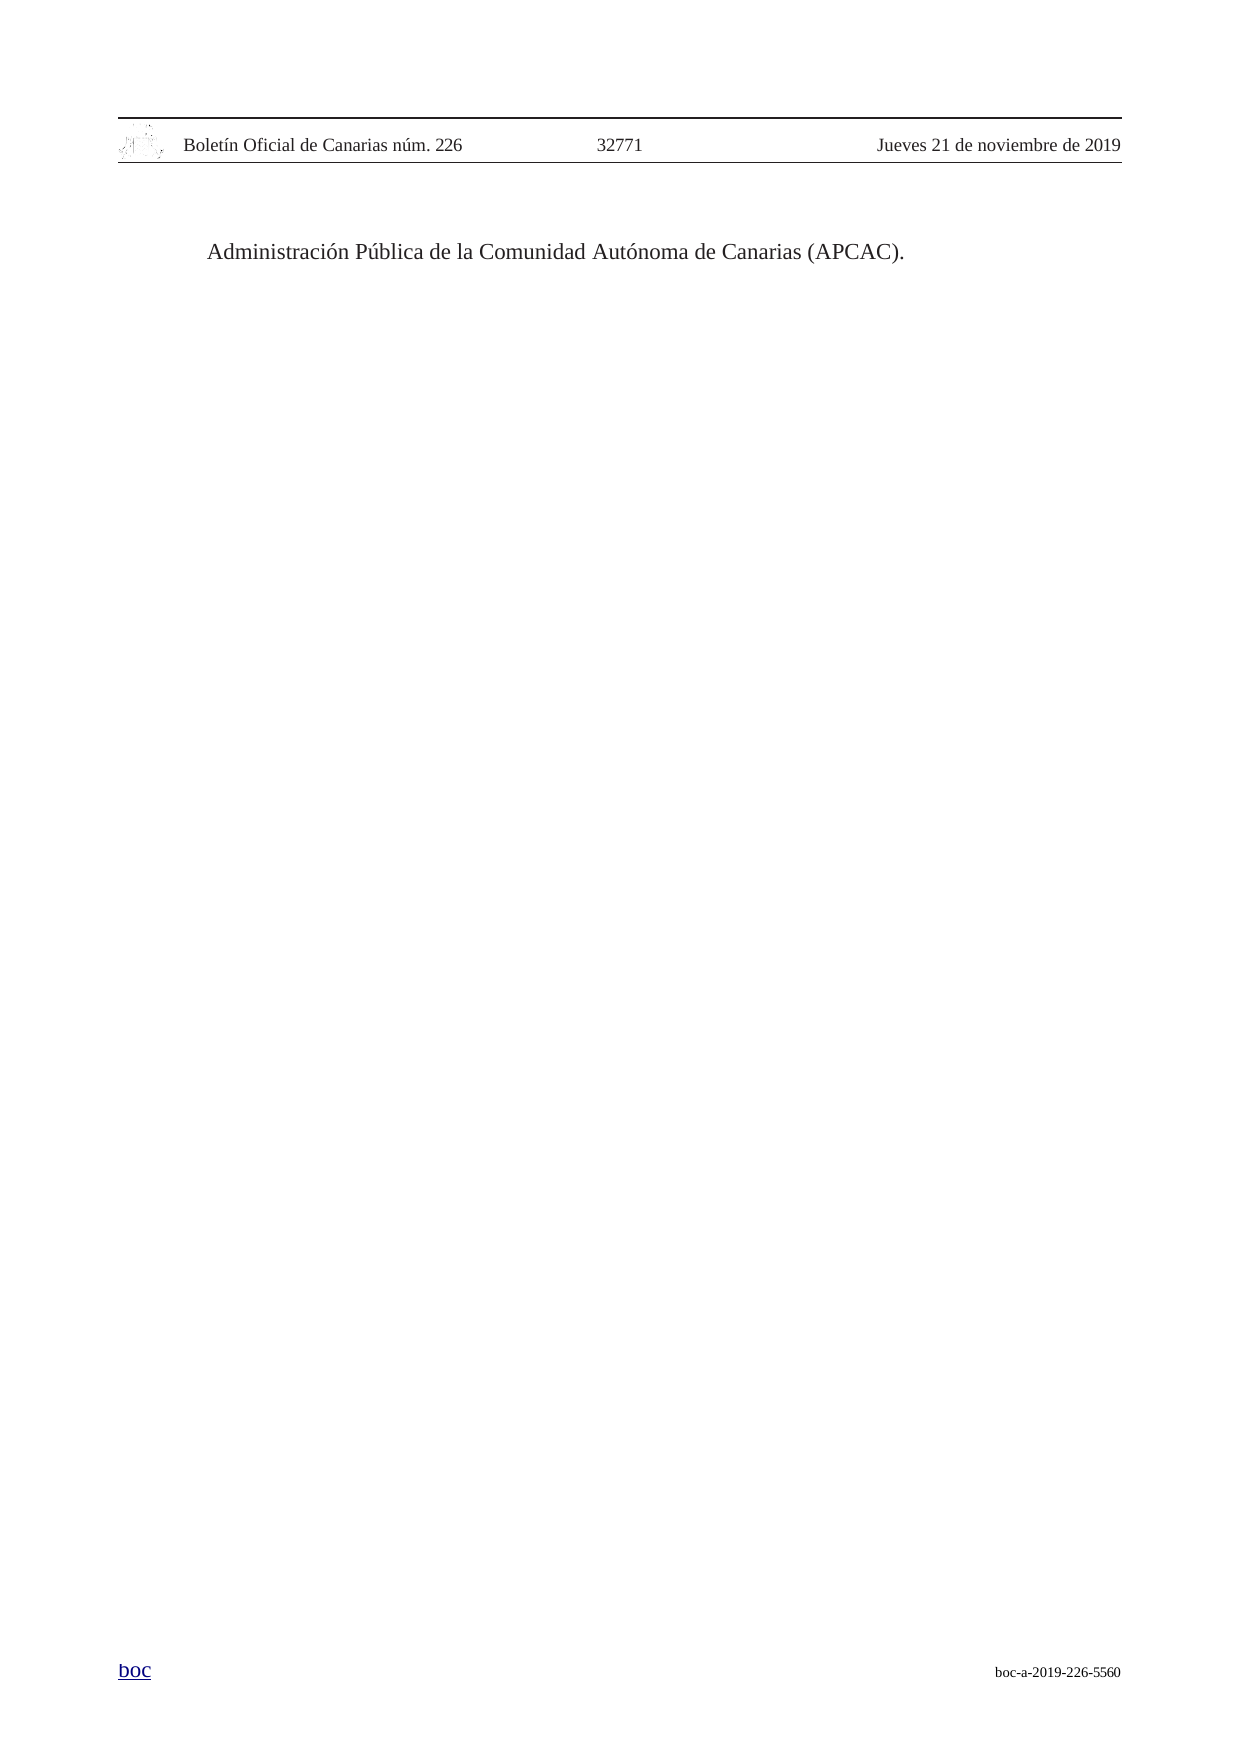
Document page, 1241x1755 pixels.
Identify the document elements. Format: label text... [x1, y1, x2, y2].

text Administración Pública de la Comunidad Autónoma de Canarias (APCAC). [207, 238, 1034, 264]
